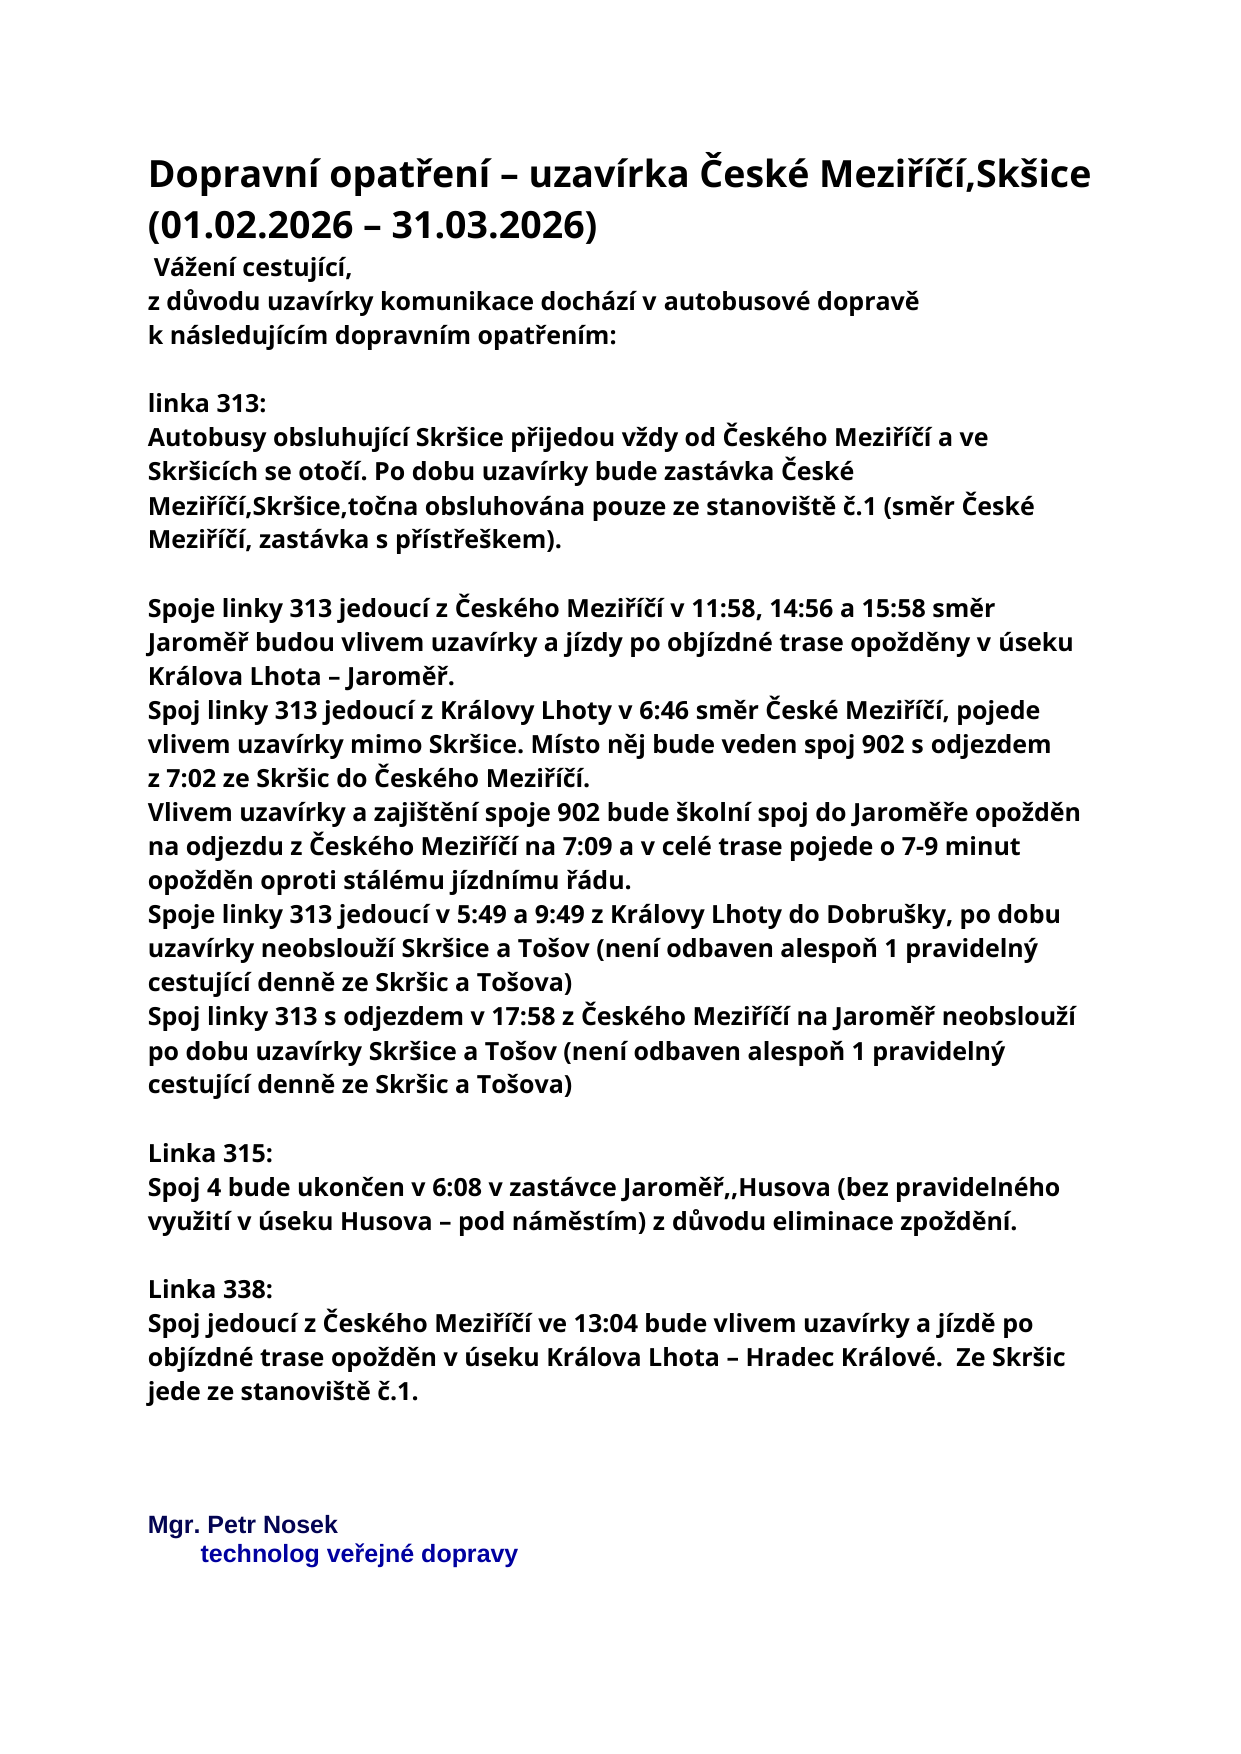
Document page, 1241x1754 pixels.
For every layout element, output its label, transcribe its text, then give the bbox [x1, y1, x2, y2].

text Spoj linky 313 jedoucí z Královy Lhoty v 6:46 směr České Meziříčí, pojede vlivem uzavírky mimo Skršice. Místo něj bude veden spoj 902 s odjezdem z 7:02 ze Skršic do Českého Meziříčí. [148, 692, 1093, 795]
text Spoje linky 313 jedoucí z Českého Meziříčí v 11:58, 14:56 a 15:58 směr Jaroměř budou vlivem uzavírky a jízdy po objízdné trase opožděny v úseku Králova Lhota – Jaroměř. [148, 590, 1093, 692]
text Dopravní opatření – uzavírka České Meziříčí,Skšice (01.02.2026 – 31.03.2026) [148, 148, 1093, 250]
text Vlivem uzavírky a zajištění spoje 902 bude školní spoj do Jaroměře opožděn na odjezdu z Českého Meziříčí na 7:09 a v celé trase pojede o 7-9 minut opožděn oproti stálému jízdnímu řádu. [148, 795, 1093, 897]
text z důvodu uzavírky komunikace dochází v autobusové dopravě k následujícím dopravním opatřením: [148, 284, 1093, 352]
text technolog veřejné dopravy [200, 1539, 1093, 1567]
text linka 313: [148, 386, 1093, 420]
text Spoje linky 313 jedoucí v 5:49 a 9:49 z Královy Lhoty do Dobrušky, po dobu uzavírky neobslouží Skršice a Tošov (není odbaven alespoň 1 pravidelný cestující denně ze Skršic a Tošova) [148, 897, 1093, 999]
text Linka 315: [148, 1135, 1093, 1169]
text Spoj linky 313 s odjezdem v 17:58 z Českého Meziříčí na Jaroměř neobslouží po dobu uzavírky Skršice a Tošov (není odbaven alespoň 1 pravidelný cestující denně ze Skršic a Tošova) [148, 999, 1093, 1101]
text Spoj jedoucí z Českého Meziříčí ve 13:04 bude vlivem uzavírky a jízdě po objízdné trase opožděn v úseku Králova Lhota – Hradec Králové. Ze Skršic jede ze stanoviště č.1. [148, 1306, 1093, 1408]
text Autobusy obsluhující Skršice přijedou vždy od Českého Meziříčí a ve Skršicích se otočí. Po dobu uzavírky bude zastávka České Meziříčí,Skršice,točna obsluhována pouze ze stanoviště č.1 (směr České Meziříčí, zastávka s přístřeškem). [148, 420, 1093, 556]
text Spoj 4 bude ukončen v 6:08 v zastávce Jaroměř,,Husova (bez pravidelného využití v úseku Husova – pod náměstím) z důvodu eliminace zpoždění. [148, 1169, 1093, 1237]
text Mgr. Petr Nosek [148, 1510, 1093, 1539]
text Linka 338: [148, 1272, 1093, 1306]
text Vážení cestující, [148, 250, 1093, 284]
